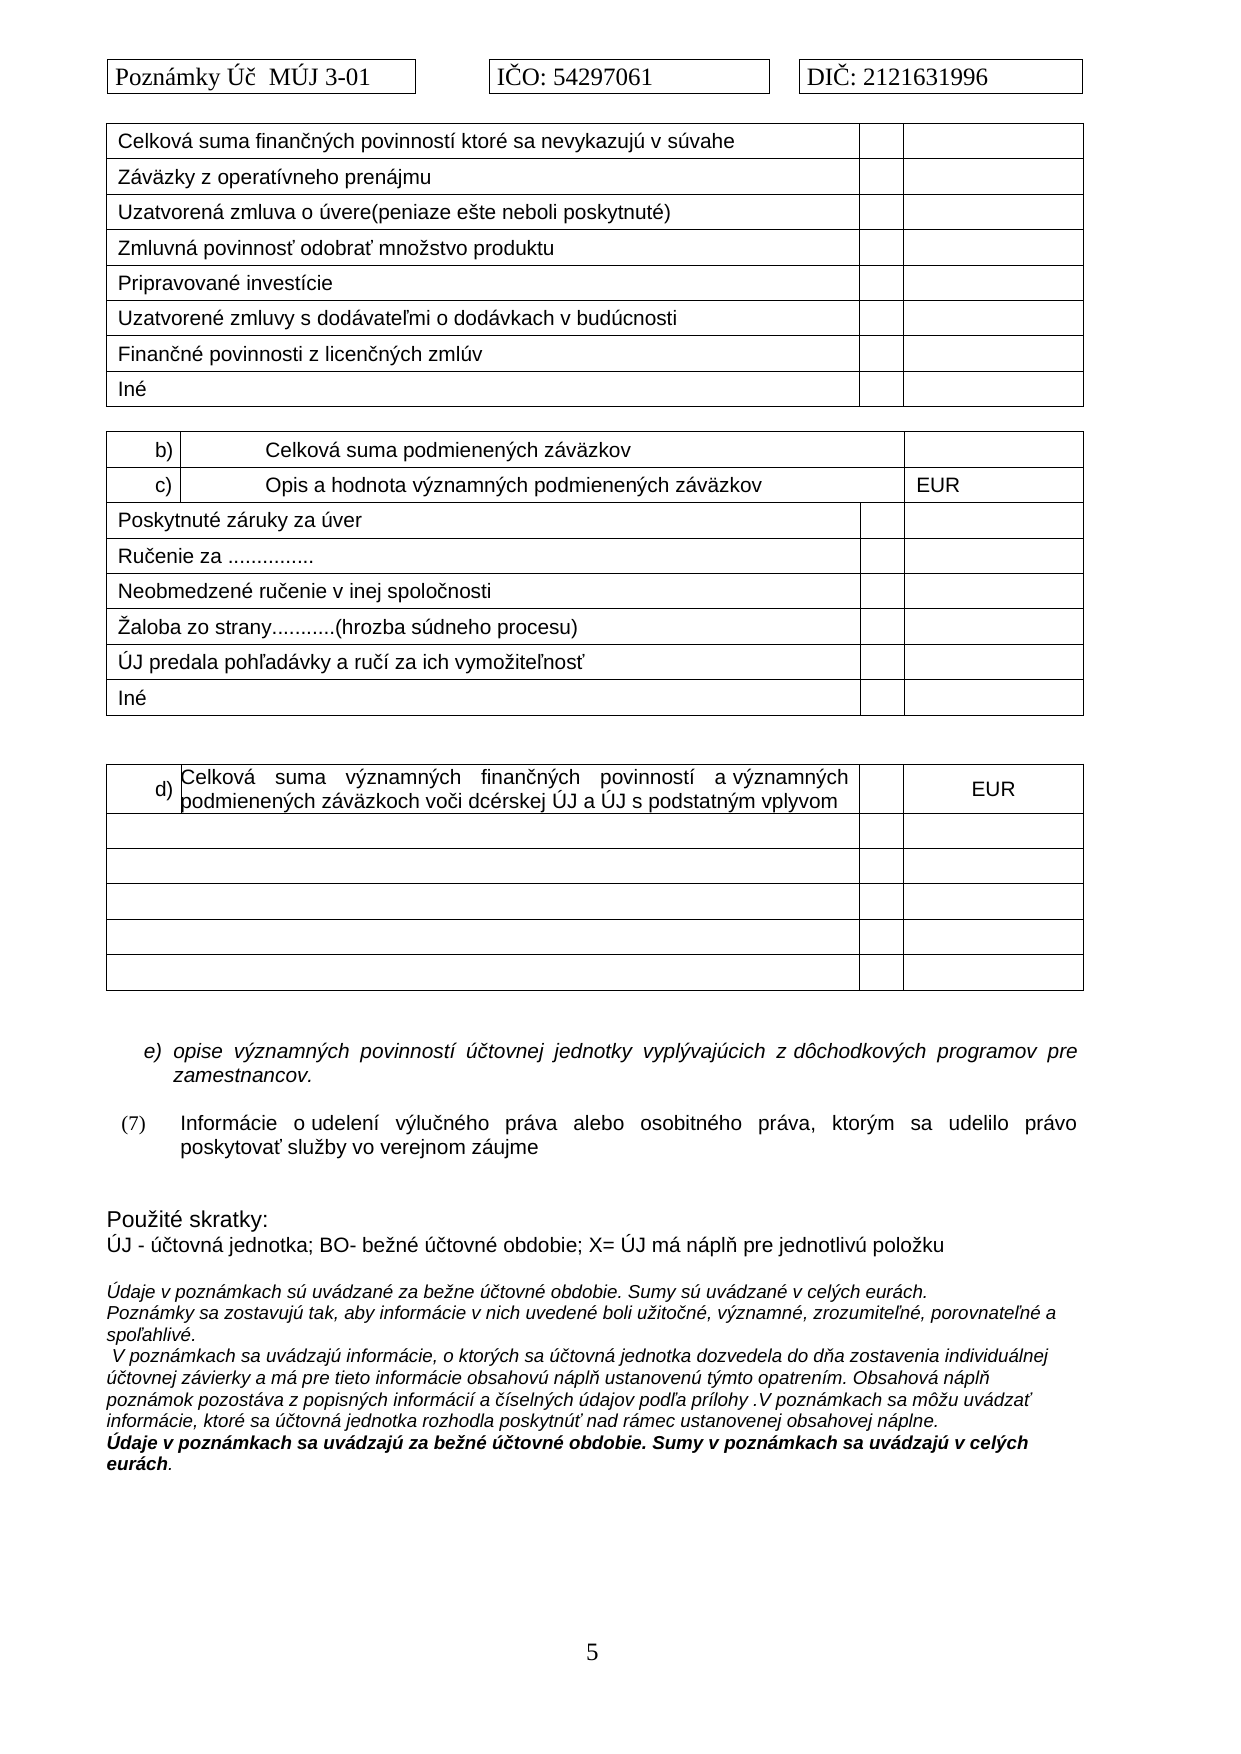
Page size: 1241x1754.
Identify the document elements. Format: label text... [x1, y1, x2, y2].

table_cell Záväzky z operatívneho prenájmu [107, 159, 859, 194]
table_cell [861, 539, 904, 573]
text V poznámkach sa uvádzajú informácie, o ktorých sa účtovná jednotka dozvedela do dňa zostavenia individuálnej účtovnej závierky a má pre tieto informácie obsahovú náplň ustanovenú týmto opatrením. Obsahová náplň poznámok pozostáva z popisných informácií a číselných údajov podľa prílohy .V poznámkach sa môžu uvádzať informácie, ktoré sa účtovná jednotka rozhodla poskytnúť nad rámec ustanovenej obsahovej náplne. [106, 1345, 1078, 1432]
table_cell [860, 266, 903, 300]
table_cell [107, 814, 859, 848]
table_cell [905, 503, 1083, 537]
table_cell [107, 955, 859, 989]
table_cell [904, 372, 1083, 406]
table_cell [905, 645, 1083, 679]
table_cell [904, 124, 1083, 158]
table_cell [860, 230, 903, 264]
table_cell Uzatvorená zmluva o úvere(peniaze ešte neboli poskytnuté) [107, 195, 859, 229]
table_header EUR [904, 765, 1083, 812]
table_cell Poskytnuté záruky za úver [107, 503, 860, 537]
table_cell [904, 920, 1083, 954]
table_cell [861, 645, 904, 679]
table_cell Iné [107, 680, 860, 714]
table_cell Pripravované investície [107, 266, 859, 300]
table_cell [861, 609, 904, 644]
table_cell [904, 230, 1083, 264]
table_header [905, 432, 1083, 467]
table_cell [904, 955, 1083, 989]
table_cell ÚJ predala pohľadávky a ručí za ich vymožiteľnosť [107, 645, 860, 679]
table_cell [861, 503, 904, 537]
table_cell Opis a hodnota významných podmienených záväzkov [181, 468, 904, 502]
table_header [107, 432, 180, 467]
text Údaje v poznámkach sú uvádzané za bežne účtovné obdobie. Sumy sú uvádzané v celých eurách. [106, 1281, 1078, 1302]
table_cell Celková suma finančných povinností ktoré sa nevykazujú v súvahe [107, 124, 859, 158]
table_cell [860, 849, 903, 883]
table_cell [107, 849, 859, 883]
table_cell [860, 955, 903, 989]
table_cell [860, 814, 903, 848]
table_cell [904, 266, 1083, 300]
table_cell Žaloba zo strany...........(hrozba súdneho procesu) [107, 609, 860, 644]
table_cell [904, 336, 1083, 371]
table_cell [905, 609, 1083, 644]
table_cell [904, 849, 1083, 883]
table_cell [905, 539, 1083, 573]
table_header [860, 765, 903, 812]
table_cell Iné [107, 372, 859, 406]
table_cell EUR [905, 468, 1083, 502]
table_header [107, 765, 181, 812]
text Údaje v poznámkach sa uvádzajú za bežné účtovné obdobie. Sumy v poznámkach sa uvádzajú v celých eurách. [106, 1432, 1078, 1475]
text ÚJ - účtovná jednotka; BO- bežné účtovné obdobie; X= ÚJ má náplň pre jednotlivú položku [106, 1233, 1078, 1257]
table_cell [860, 301, 903, 335]
table_cell [860, 336, 903, 371]
table_cell [107, 884, 859, 919]
text Poznámky sa zostavujú tak, aby informácie v nich uvedené boli užitočné, významné, zrozumiteľné, porovnateľné a spoľahlivé. [106, 1302, 1078, 1345]
table_cell [904, 814, 1083, 848]
table_cell [904, 195, 1083, 229]
list opise významných povinností účtovnej jednotky vyplývajúcich z dôchodkových programov pre zamestnancov. [143, 1038, 1078, 1086]
table_cell Finančné povinnosti z licenčných zmlúv [107, 336, 859, 371]
table_cell Uzatvorené zmluvy s dodávateľmi o dodávkach v budúcnosti [107, 301, 859, 335]
table_cell [860, 159, 903, 194]
table_cell [904, 884, 1083, 919]
table_cell [860, 920, 903, 954]
table_cell Ručenie za ............... [107, 539, 860, 573]
table_header Celková suma podmienených záväzkov [181, 432, 904, 467]
table_cell [904, 301, 1083, 335]
table_cell Neobmedzené ručenie v inej spoločnosti [107, 574, 860, 608]
text Použité skratky: [106, 1206, 1078, 1233]
table_cell [107, 920, 859, 954]
table_cell [860, 372, 903, 406]
table_cell [860, 884, 903, 919]
list Informácie o udelení výlučného práva alebo osobitného práva, ktorým sa udelilo právo poskytovať služby vo verejnom záujme [121, 1110, 1078, 1158]
table_cell [107, 468, 180, 502]
table_cell Zmluvná povinnosť odobrať množstvo produktu [107, 230, 859, 264]
table_cell [860, 195, 903, 229]
table_cell [860, 124, 903, 158]
table_cell [904, 159, 1083, 194]
table_cell [861, 574, 904, 608]
table_cell [905, 680, 1083, 714]
table_cell [861, 680, 904, 714]
table_header Celková suma významných finančných povinností a významných podmienených záväzkoch voči dcérskej ÚJ a ÚJ s podstatným vplyvom [182, 765, 859, 812]
table_cell [905, 574, 1083, 608]
